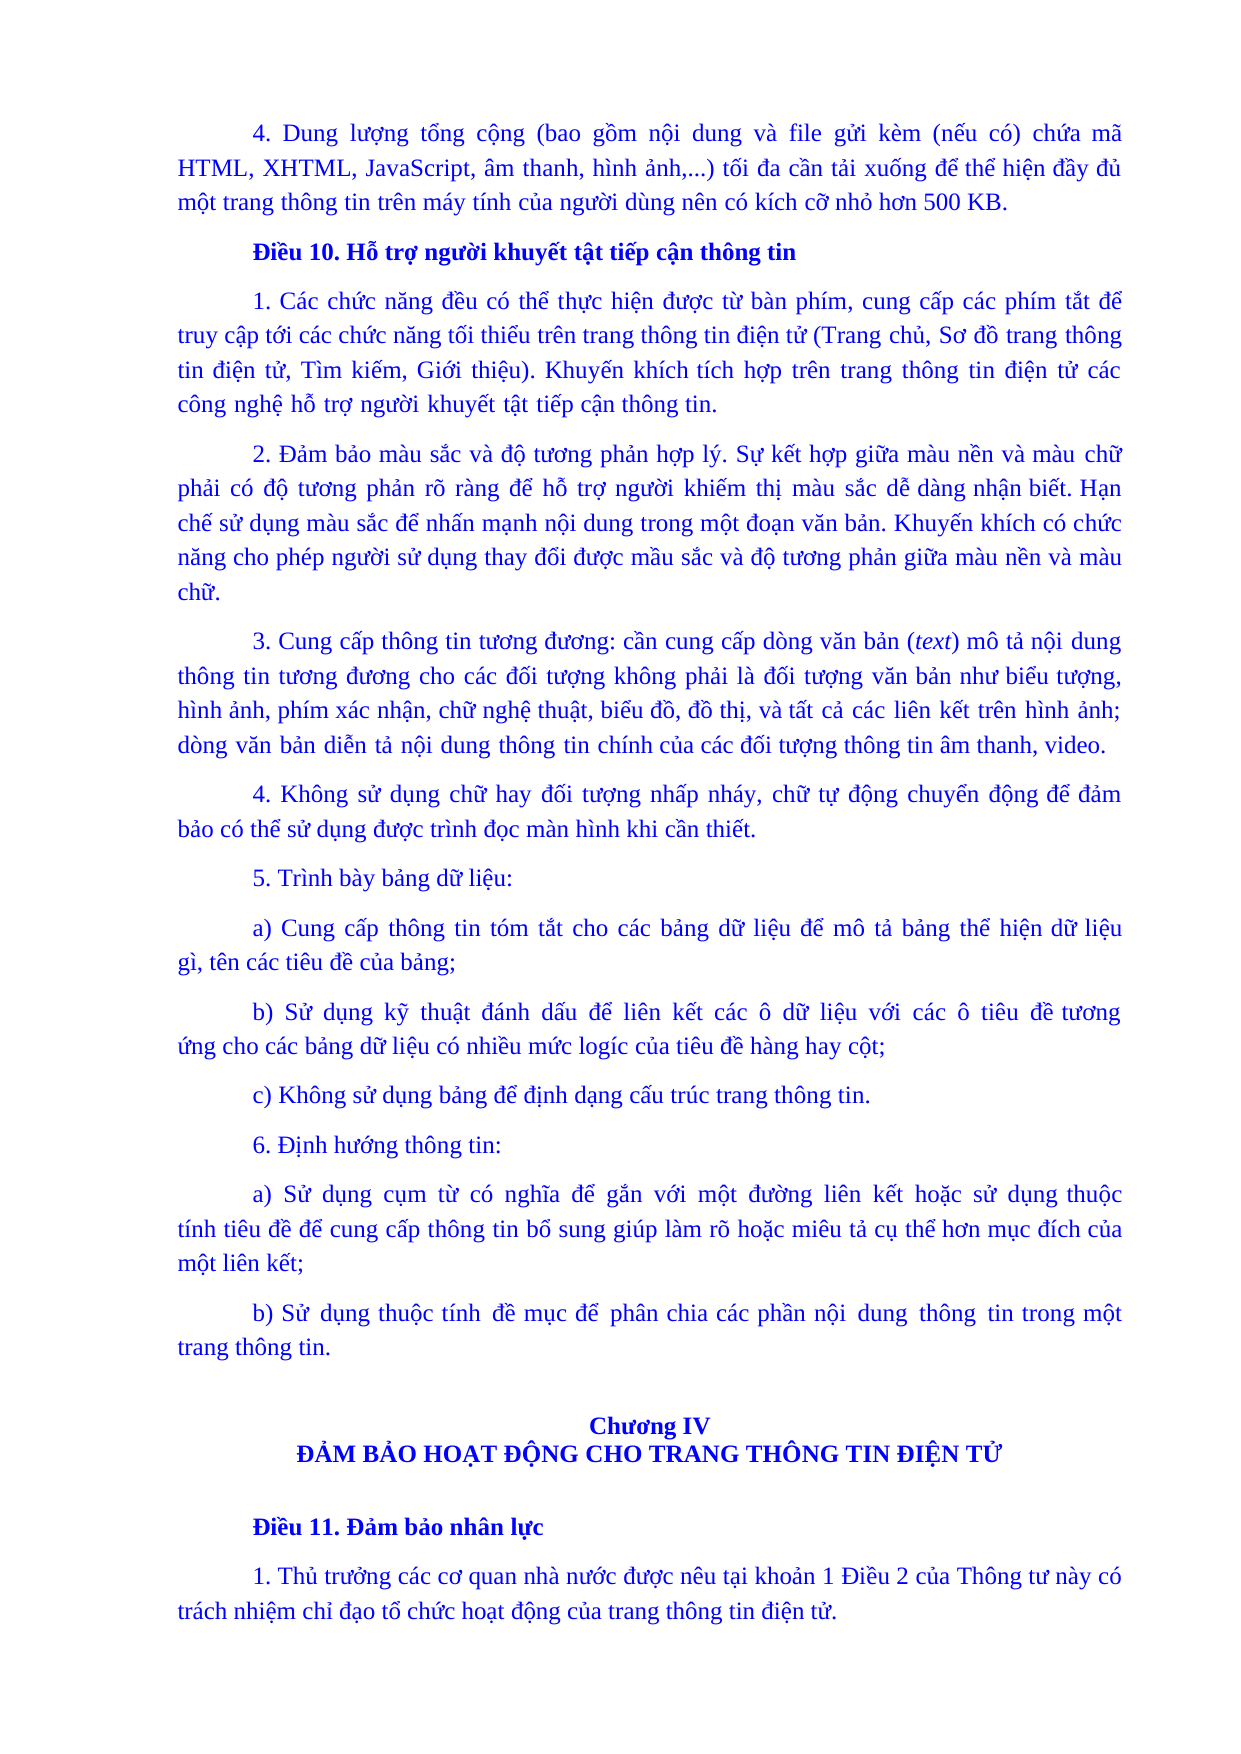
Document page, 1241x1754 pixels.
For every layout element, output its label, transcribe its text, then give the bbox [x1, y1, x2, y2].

text 3. Cung cấp thông tin tương đương: cần cung cấp dòng văn bản (text) mô tả nội dung thông tin tương đương cho các đối tượng không phải là đối tượng văn bản như biểu tượng, hình ảnh, phím xác nhận, chữ nghệ thuật, biểu đồ, đồ thị, và tất cả các liên kết trên hình ảnh; dòng văn bản diễn tả nội dung thông tin chính của các đối tượng thông tin âm thanh, video. [177, 626, 1122, 758]
text c) Không sử dụng bảng để định dạng cấu trúc trang thông tin. [177, 1081, 1122, 1109]
text b) Sử dụng thuộc tính đề mục để phân chia các phần nội dung thông tin trong một trang thông tin. [177, 1298, 1122, 1361]
text Chương IV [177, 1411, 1122, 1439]
text 6. Định hướng thông tin: [177, 1130, 1122, 1159]
text 5. Trình bày bảng dữ liệu: [177, 863, 1122, 892]
text 4. Không sử dụng chữ hay đối tượng nhấp nháy, chữ tự động chuyển động để đảm bảo có thể sử dụng được trình đọc màn hình khi cần thiết. [177, 779, 1122, 842]
text Điều 11. Đảm bảo nhân lực [177, 1512, 1122, 1541]
text 2. Đảm bảo màu sắc và độ tương phản hợp lý. Sự kết hợp giữa màu nền và màu chữ phải có độ tương phản rõ ràng để hỗ trợ người khiếm thị màu sắc dễ dàng nhận biết. Hạn chế sử dụng màu sắc để nhấn mạnh nội dung trong một đoạn văn bản. Khuyến khích có chức năng cho phép người sử dụng thay đổi được mầu sắc và độ tương phản giữa màu nền và màu chữ. [177, 439, 1122, 606]
text 1. Các chức năng đều có thể thực hiện được từ bàn phím, cung cấp các phím tắt để truy cập tới các chức năng tối thiểu trên trang thông tin điện tử (Trang chủ, Sơ đồ trang thông tin điện tử, Tìm kiếm, Giới thiệu). Khuyến khích tích hợp trên trang thông tin điện tử các công nghệ hỗ trợ người khuyết tật tiếp cận thông tin. [177, 286, 1122, 418]
text 4. Dung lượng tổng cộng (bao gồm nội dung và file gửi kèm (nếu có) chứa mã HTML, XHTML, JavaScript, âm thanh, hình ảnh,...) tối đa cần tải xuống để thể hiện đầy đủ một trang thông tin trên máy tính của người dùng nên có kích cỡ nhỏ hơn 500 KB. [177, 118, 1122, 216]
text b) Sử dụng kỹ thuật đánh dấu để liên kết các ô dữ liệu với các ô tiêu đề tương ứng cho các bảng dữ liệu có nhiều mức logíc của tiêu đề hàng hay cột; [177, 997, 1122, 1060]
text a) Sử dụng cụm từ có nghĩa để gắn với một đường liên kết hoặc sử dụng thuộc tính tiêu đề để cung cấp thông tin bổ sung giúp làm rõ hoặc miêu tả cụ thể hơn mục đích của một liên kết; [177, 1179, 1122, 1277]
text Điều 10. Hỗ trợ người khuyết tật tiếp cận thông tin [177, 237, 1122, 265]
text a) Cung cấp thông tin tóm tắt cho các bảng dữ liệu để mô tả bảng thể hiện dữ liệu gì, tên các tiêu đề của bảng; [177, 913, 1122, 976]
text 1. Thủ trưởng các cơ quan nhà nước được nêu tại khoản 1 Điều 2 của Thông tư này có trách nhiệm chỉ đạo tổ chức hoạt động của trang thông tin điện tử. [177, 1561, 1122, 1625]
text ĐẢM BẢO HOẠT ĐỘNG CHO TRANG THÔNG TIN ĐIỆN TỬ [177, 1439, 1122, 1468]
